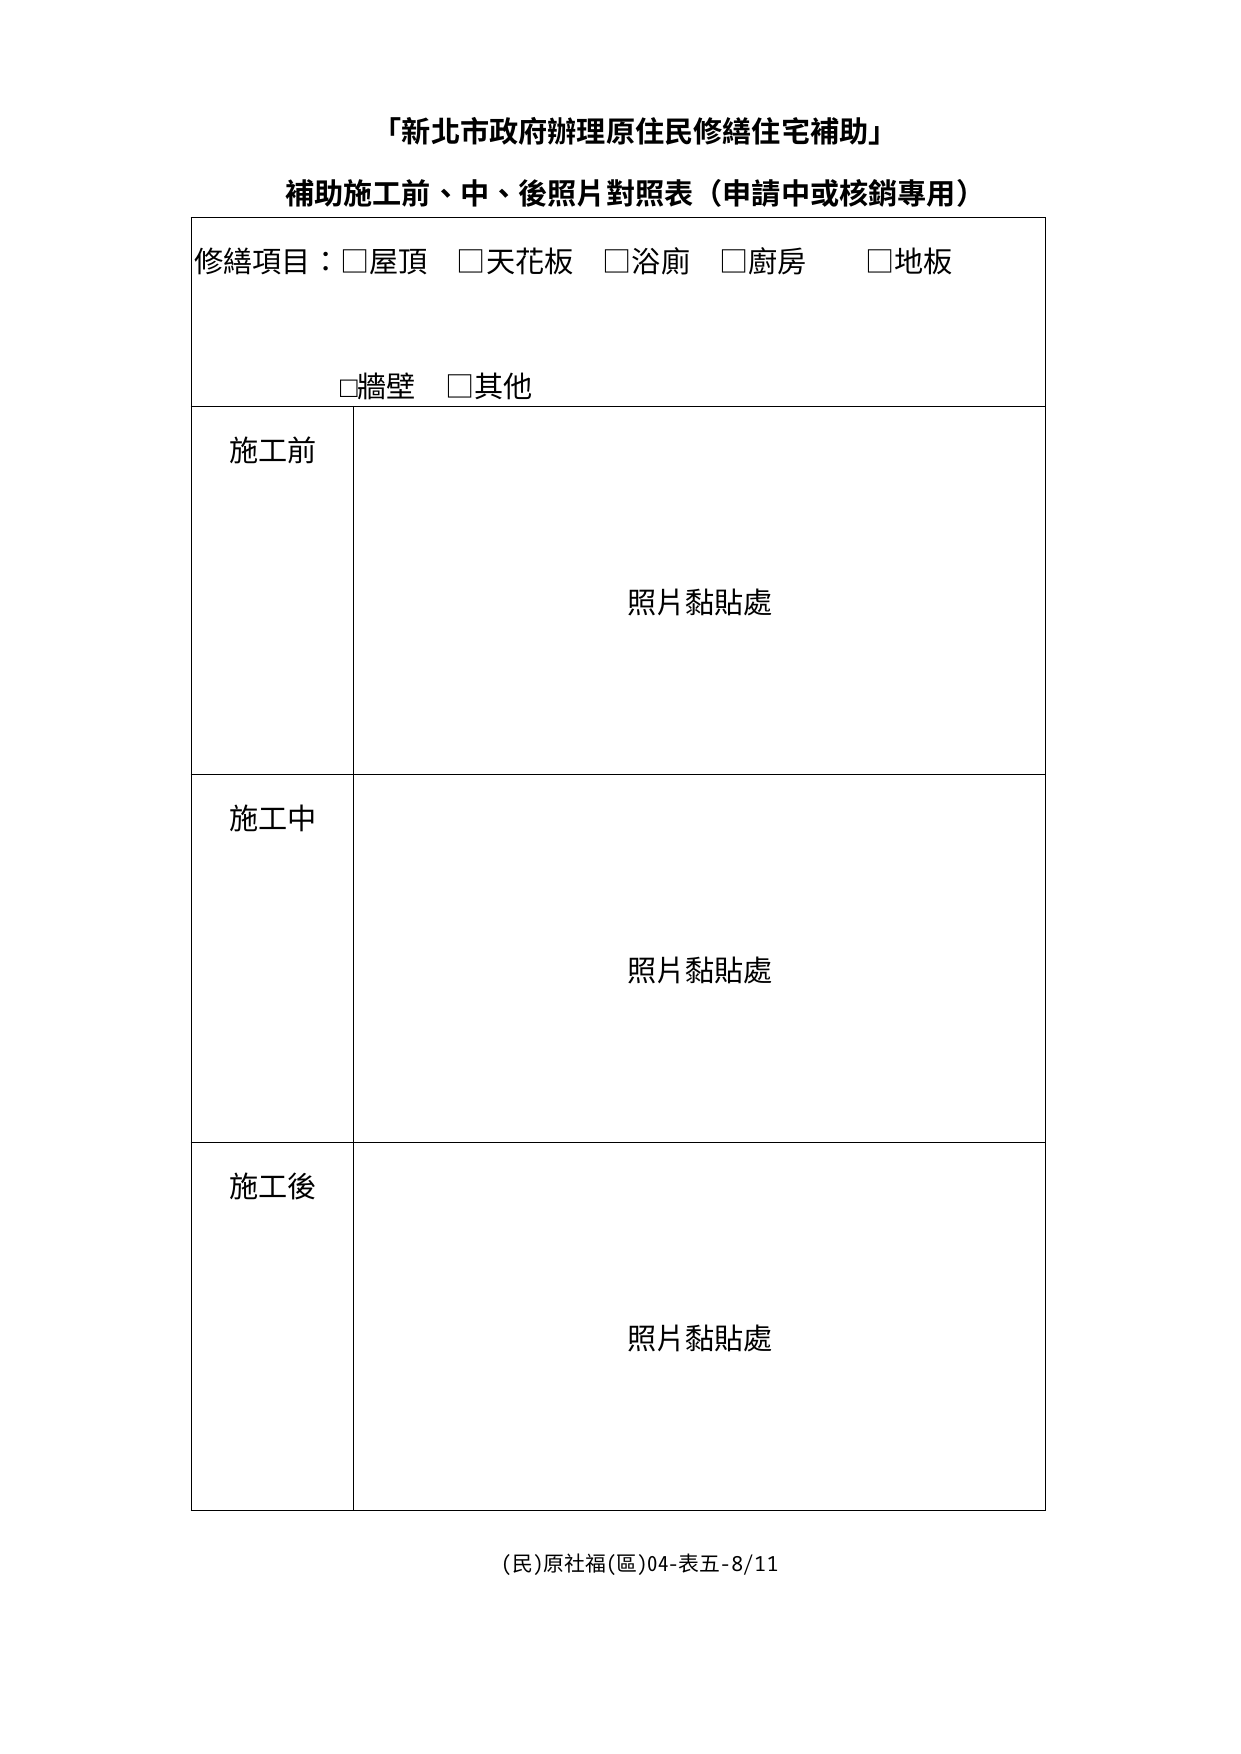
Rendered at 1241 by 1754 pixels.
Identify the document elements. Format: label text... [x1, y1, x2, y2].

table_header 修繕項目：□屋頂 □天花板 □浴廁 □廚房 □地板 □牆壁 □其他 [192, 218, 1045, 406]
text 「新北市政府辦理原住民修繕住宅補助」 [177, 92, 1093, 155]
text 補助施工前、中、後照片對照表（申請中或核銷專用） [177, 155, 1093, 217]
table_cell 施工前 [192, 407, 353, 774]
table_cell 照片黏貼處 [354, 1143, 1045, 1510]
table_cell 照片黏貼處 [354, 775, 1045, 1142]
table_cell 施工後 [192, 1143, 353, 1510]
table_cell 施工中 [192, 775, 353, 1142]
table_cell 照片黏貼處 [354, 407, 1045, 774]
